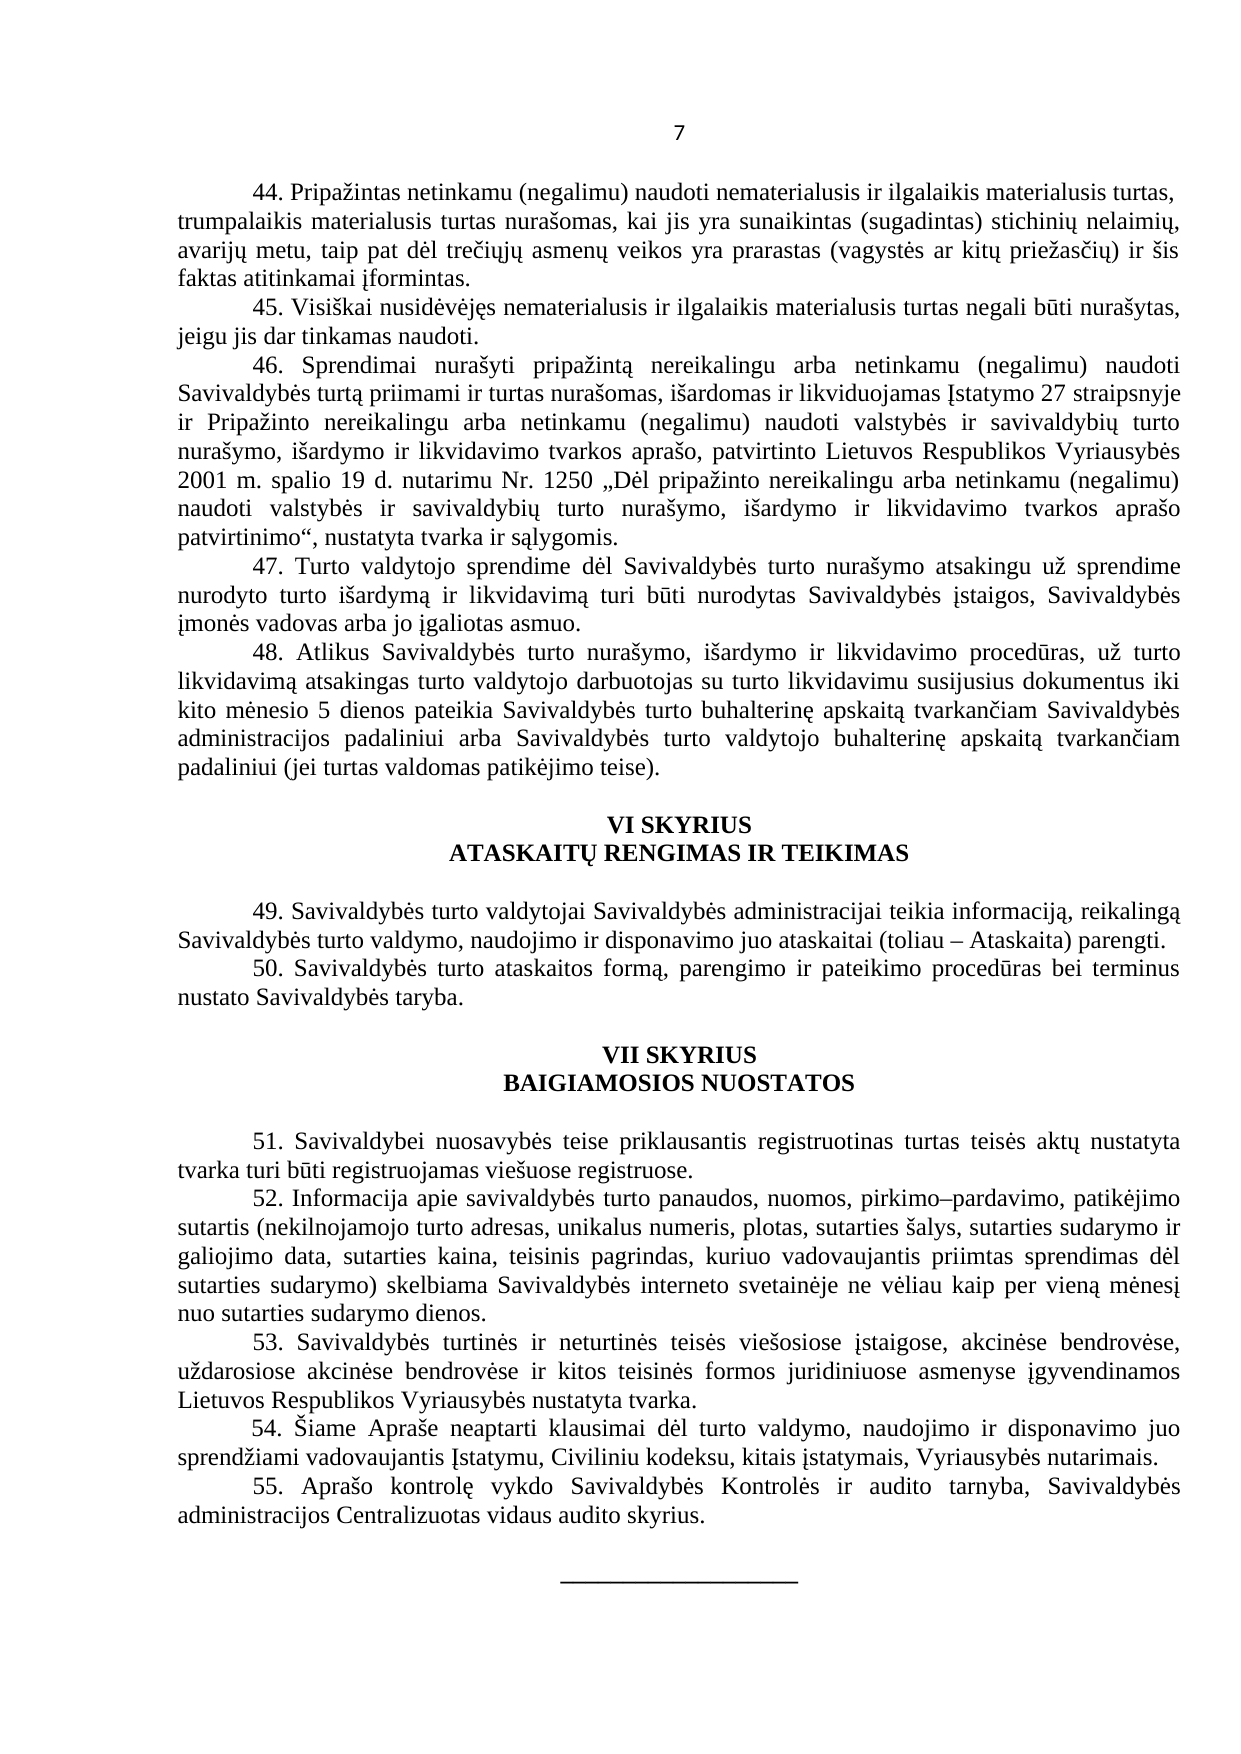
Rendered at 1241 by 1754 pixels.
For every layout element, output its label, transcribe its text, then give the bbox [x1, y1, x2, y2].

text 46. Sprendimai nurašyti pripažintą nereikalingu arba netinkamu (negalimu) naudoti Savivaldybės turtą priimami ir turtas nurašomas, išardomas ir likviduojamas Įstatymo 27 straipsnyje ir Pripažinto nereikalingu arba netinkamu (negalimu) naudoti valstybės ir savivaldybių turto nurašymo, išardymo ir likvidavimo tvarkos aprašo, patvirtinto Lietuvos Respublikos Vyriausybės 2001 m. spalio 19 d. nutarimu Nr. 1250 „Dėl pripažinto nereikalingu arba netinkamu (negalimu) naudoti valstybės ir savivaldybių turto nurašymo, išardymo ir likvidavimo tvarkos aprašo patvirtinimo“, nustatyta tvarka ir sąlygomis. [177, 350, 1181, 551]
text 50. Savivaldybės turto ataskaitos formą, parengimo ir pateikimo procedūras bei terminus nustato Savivaldybės taryba. [177, 953, 1181, 1011]
text 49. Savivaldybės turto valdytojai Savivaldybės administracijai teikia informaciją, reikalingą Savivaldybės turto valdymo, naudojimo ir disponavimo juo ataskaitai (toliau – Ataskaita) parengti. [177, 896, 1181, 953]
text 54. Šiame Apraše neaptarti klausimai dėl turto valdymo, naudojimo ir disponavimo juo sprendžiami vadovaujantis Įstatymu, Civiliniu kodeksu, kitais įstatymais, Vyriausybės nutarimais. [177, 1413, 1181, 1471]
text 48. Atlikus Savivaldybės turto nurašymo, išardymo ir likvidavimo procedūras, už turto likvidavimą atsakingas turto valdytojo darbuotojas su turto likvidavimu susijusius dokumentus iki kito mėnesio 5 dienos pateikia Savivaldybės turto buhalterinę apskaitą tvarkančiam Savivaldybės administracijos padaliniui arba Savivaldybės turto valdytojo buhalterinę apskaitą tvarkančiam padaliniui (jei turtas valdomas patikėjimo teise). [177, 637, 1181, 781]
text VI SKYRIUS [177, 810, 1181, 838]
text 52. Informacija apie savivaldybės turto panaudos, nuomos, pirkimo–pardavimo, patikėjimo sutartis (nekilnojamojo turto adresas, unikalus numeris, plotas, sutarties šalys, sutarties sudarymo ir galiojimo data, sutarties kaina, teisinis pagrindas, kuriuo vadovaujantis priimtas sprendimas dėl sutarties sudarymo) skelbiama Savivaldybės interneto svetainėje ne vėliau kaip per vieną mėnesį nuo sutarties sudarymo dienos. [177, 1183, 1181, 1327]
text 53. Savivaldybės turtinės ir neturtinės teisės viešosiose įstaigose, akcinėse bendrovėse, uždarosiose akcinėse bendrovėse ir kitos teisinės formos juridiniuose asmenyse įgyvendinamos Lietuvos Respublikos Vyriausybės nustatyta tvarka. [177, 1327, 1181, 1413]
text ___________________ [177, 1557, 1181, 1586]
text 47. Turto valdytojo sprendime dėl Savivaldybės turto nurašymo atsakingu už sprendime nurodyto turto išardymą ir likvidavimą turi būti nurodytas Savivaldybės įstaigos, Savivaldybės įmonės vadovas arba jo įgaliotas asmuo. [177, 551, 1181, 637]
text 44. Pripažintas netinkamu (negalimu) naudoti nematerialusis ir ilgalaikis materialusis turtas, trumpalaikis materialusis turtas nurašomas, kai jis yra sunaikintas (sugadintas) stichinių nelaimių, avarijų metu, taip pat dėl trečiųjų asmenų veikos yra prarastas (vagystės ar kitų priežasčių) ir šis faktas atitinkamai įformintas. [177, 177, 1181, 292]
text VII SKYRIUS [177, 1040, 1181, 1068]
text BAIGIAMOSIOS NUOSTATOS [177, 1068, 1181, 1097]
text 51. Savivaldybei nuosavybės teise priklausantis registruotinas turtas teisės aktų nustatyta tvarka turi būti registruojamas viešuose registruose. [177, 1126, 1181, 1183]
text 45. Visiškai nusidėvėjęs nematerialusis ir ilgalaikis materialusis turtas negali būti nurašytas, jeigu jis dar tinkamas naudoti. [177, 292, 1181, 350]
text ATASKAITŲ RENGIMAS IR TEIKIMAS [177, 838, 1181, 867]
text 55. Aprašo kontrolę vykdo Savivaldybės Kontrolės ir audito tarnyba, Savivaldybės administracijos Centralizuotas vidaus audito skyrius. [177, 1471, 1181, 1528]
